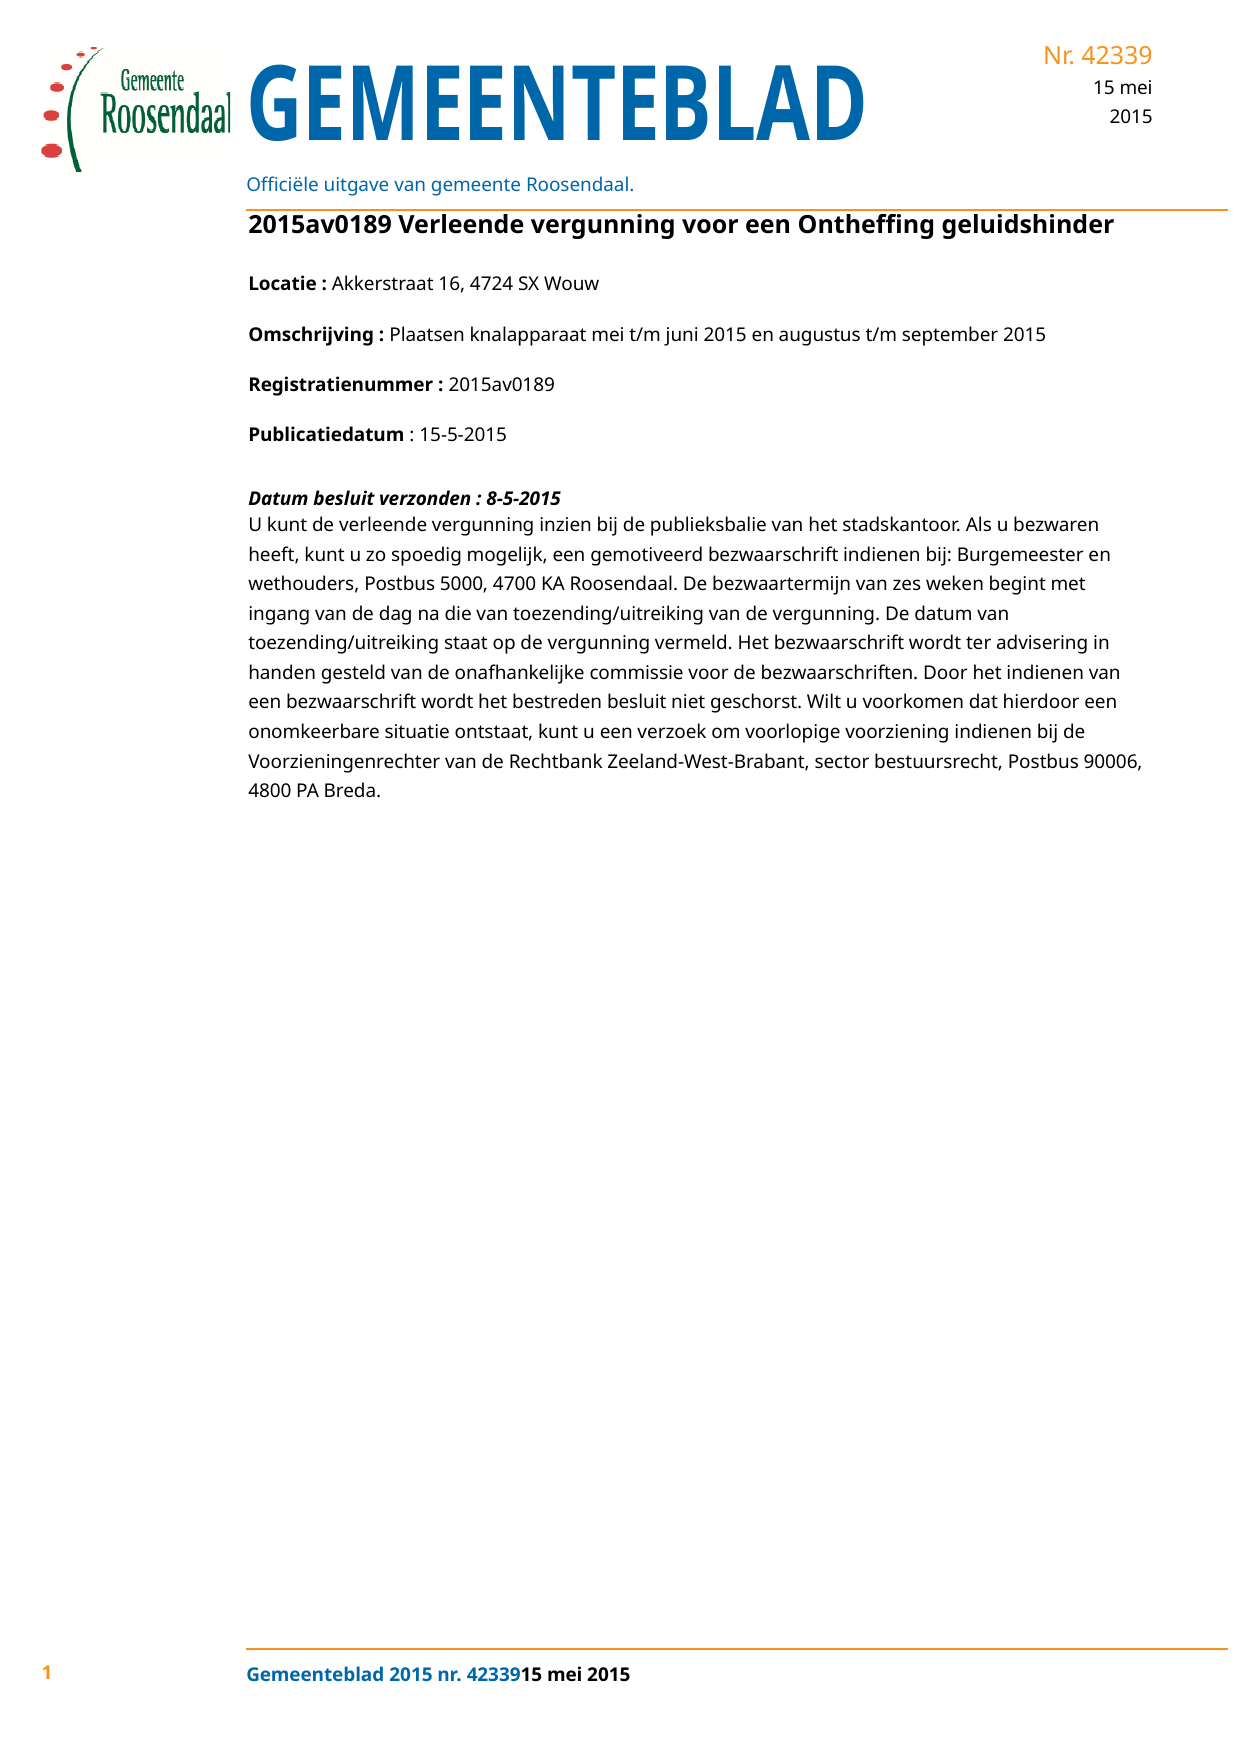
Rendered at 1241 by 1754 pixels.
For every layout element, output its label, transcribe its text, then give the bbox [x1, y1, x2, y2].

text Locatie : Akkerstraat 16, 4724 SX Wouw [248, 270, 1152, 296]
text Omschrijving : Plaatsen knalapparaat mei t/m juni 2015 en augustus t/m september 2015 [248, 321, 1152, 346]
text 2015av0189 Verleende vergunning voor een Ontheffing geluidshinder [248, 211, 1152, 241]
text Publicatiedatum : 15-5-2015 [248, 422, 1152, 447]
text U kunt de verleende vergunning inzien bij de publieksbalie van het stadskantoor. Als u bezwaren heeft, kunt u zo spoedig mogelijk, een gemotiveerd bezwaarschrift indienen bij: Burgemeester en wethouders, Postbus 5000, 4700 KA Roosendaal. De bezwaartermijn van zes weken begint met ingang van de dag na die van toezending/uitreiking van de vergunning. De datum van toezending/uitreiking staat op de vergunning vermeld. Het bezwaarschrift wordt ter advisering in handen gesteld van de onafhankelijke commissie voor de bezwaarschriften. Door het indienen van een bezwaarschrift wordt het bestreden besluit niet geschorst. Wilt u voorkomen dat hierdoor een onomkeerbare situatie ontstaat, kunt u een verzoek om voorlopige voorziening indienen bij de Voorzieningenrechter van de Rechtbank Zeeland-West-Brabant, sector bestuursrecht, Postbus 90006, 4800 PA Breda. [248, 511, 1152, 803]
text Datum besluit verzonden : 8-5-2015 [248, 486, 1152, 511]
text Registratienummer : 2015av0189 [248, 371, 1152, 397]
picture [41, 47, 231, 172]
